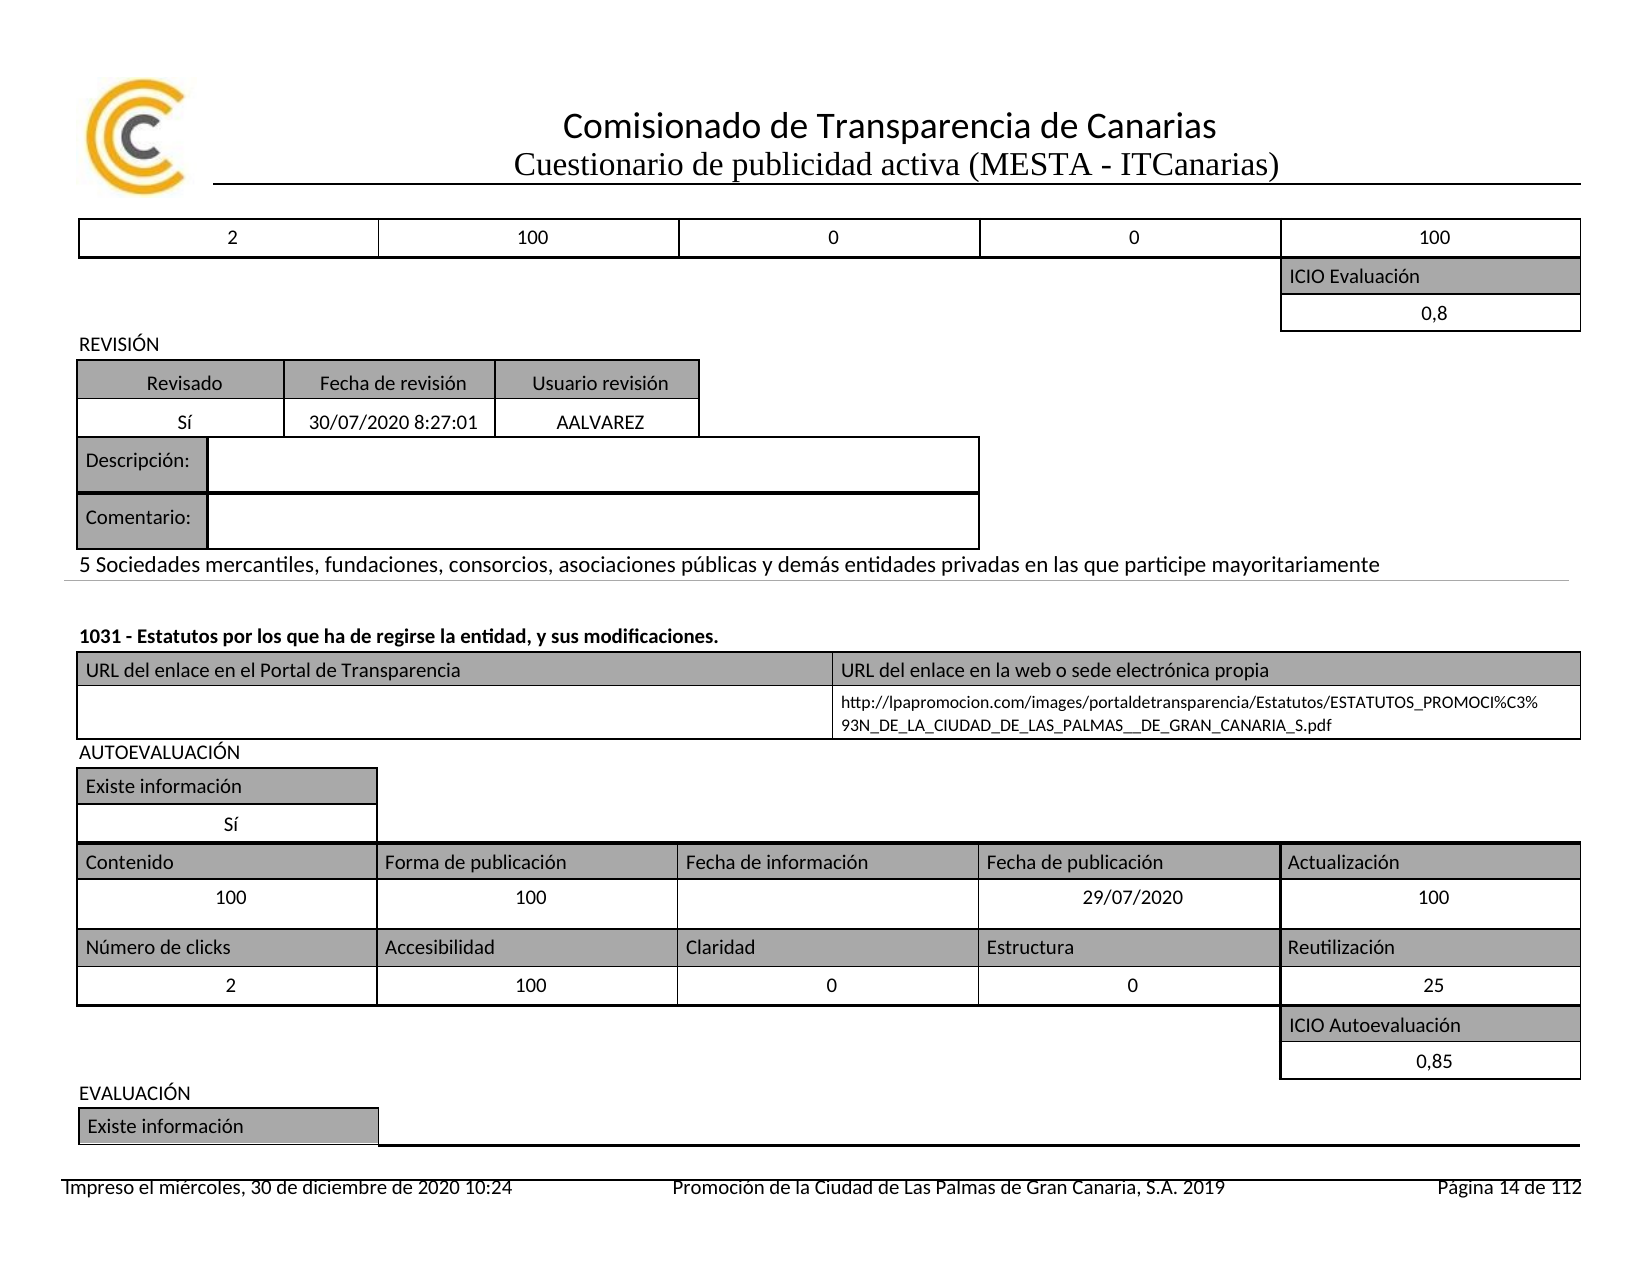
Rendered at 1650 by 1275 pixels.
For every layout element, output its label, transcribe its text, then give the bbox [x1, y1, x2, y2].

table_header [679, 1107, 980, 1143]
table_header Revisado [78, 361, 283, 398]
table_cell [378, 259, 679, 330]
table_cell Número de clicks [78, 930, 376, 966]
text AUTOEVALUACIÓN [79, 739, 1582, 765]
table_cell AALVAREZ [496, 399, 698, 436]
table_cell 0 [979, 967, 1279, 1004]
table_cell 25 [1282, 967, 1580, 1004]
text REVISIÓN [79, 332, 1582, 357]
table_cell 100 [379, 220, 678, 256]
table_cell Contenido [78, 845, 376, 878]
subtitle 5 Sociedades mercantiles, fundaciones, consorcios, asociaciones públicas y demás entidades privadas en las que participe mayoritariamente [79, 550, 1582, 578]
table_header URL del enlace en la web o sede electrónica propia [833, 653, 1580, 685]
table_header URL del enlace en el Portal de Transparencia [78, 653, 832, 685]
table_cell 100 [78, 880, 376, 928]
table_cell Sí [78, 399, 283, 436]
table_cell [979, 1007, 1279, 1078]
table_cell [77, 1007, 377, 1078]
text EVALUACIÓN [79, 1080, 1582, 1105]
table_cell [679, 259, 980, 330]
table_header [378, 767, 677, 841]
table_cell 100 [1282, 880, 1580, 928]
table_header [700, 359, 979, 398]
table_cell 2 [80, 220, 378, 256]
table_cell [678, 1007, 978, 1078]
table_cell 0,85 [1282, 1042, 1580, 1078]
table_cell 0 [981, 220, 1280, 256]
table_cell [678, 880, 978, 928]
table_cell [377, 1007, 677, 1078]
table_cell Forma de publicación [378, 845, 677, 878]
table_cell [700, 398, 979, 436]
table_cell ICIO Autoevaluación [1282, 1007, 1580, 1041]
table_cell 0 [680, 220, 979, 256]
table_cell Descripción: [78, 438, 206, 491]
table_cell 30/07/2020 8:27:01 [285, 399, 494, 436]
table_cell [209, 495, 978, 548]
table_cell 100 [378, 880, 677, 928]
table_cell Reutilización [1282, 930, 1580, 966]
table_header [979, 767, 1280, 841]
text 1031 - Estatutos por los que ha de regirse la entidad, y sus modificaciones. [79, 623, 1576, 648]
table_cell [79, 259, 378, 330]
table_cell 0,8 [1282, 295, 1580, 330]
table_cell Comentario: [78, 495, 206, 548]
table_cell 100 [378, 967, 677, 1004]
table_header Usuario revisión [496, 361, 698, 398]
table_cell Claridad [678, 930, 978, 966]
table_cell [78, 686, 832, 738]
table_cell 29/07/2020 [979, 880, 1279, 928]
table_cell Estructura [979, 930, 1279, 966]
table_cell Actualización [1282, 845, 1580, 878]
table_cell Accesibilidad [378, 930, 677, 966]
table_header Existe información [78, 769, 376, 803]
table_header [980, 1107, 1281, 1143]
table_cell Sí [78, 805, 376, 841]
table_header [678, 767, 978, 841]
table_cell [980, 259, 1280, 330]
table_cell ICIO Evaluación [1282, 259, 1580, 293]
table_header [1280, 767, 1580, 841]
table_header Fecha de revisión [285, 361, 494, 398]
table_cell 100 [1282, 220, 1580, 256]
table_header [379, 1107, 679, 1143]
table_cell [209, 438, 978, 491]
table_cell Fecha de información [678, 845, 978, 878]
table_header Existe información [80, 1109, 378, 1143]
table_header [1281, 1107, 1580, 1143]
table_cell 2 [78, 967, 376, 1004]
table_cell Fecha de publicación [979, 845, 1279, 878]
table_cell http://lpapromocion.com/images/portaldetransparencia/Estatutos/ESTATUTOS_PROMOCI%C3% 93N_DE_LA_CIUDAD_DE_LAS_PALMAS__DE_GRAN_CANARIA_S.pdf [833, 686, 1580, 738]
table_cell 0 [678, 967, 978, 1004]
